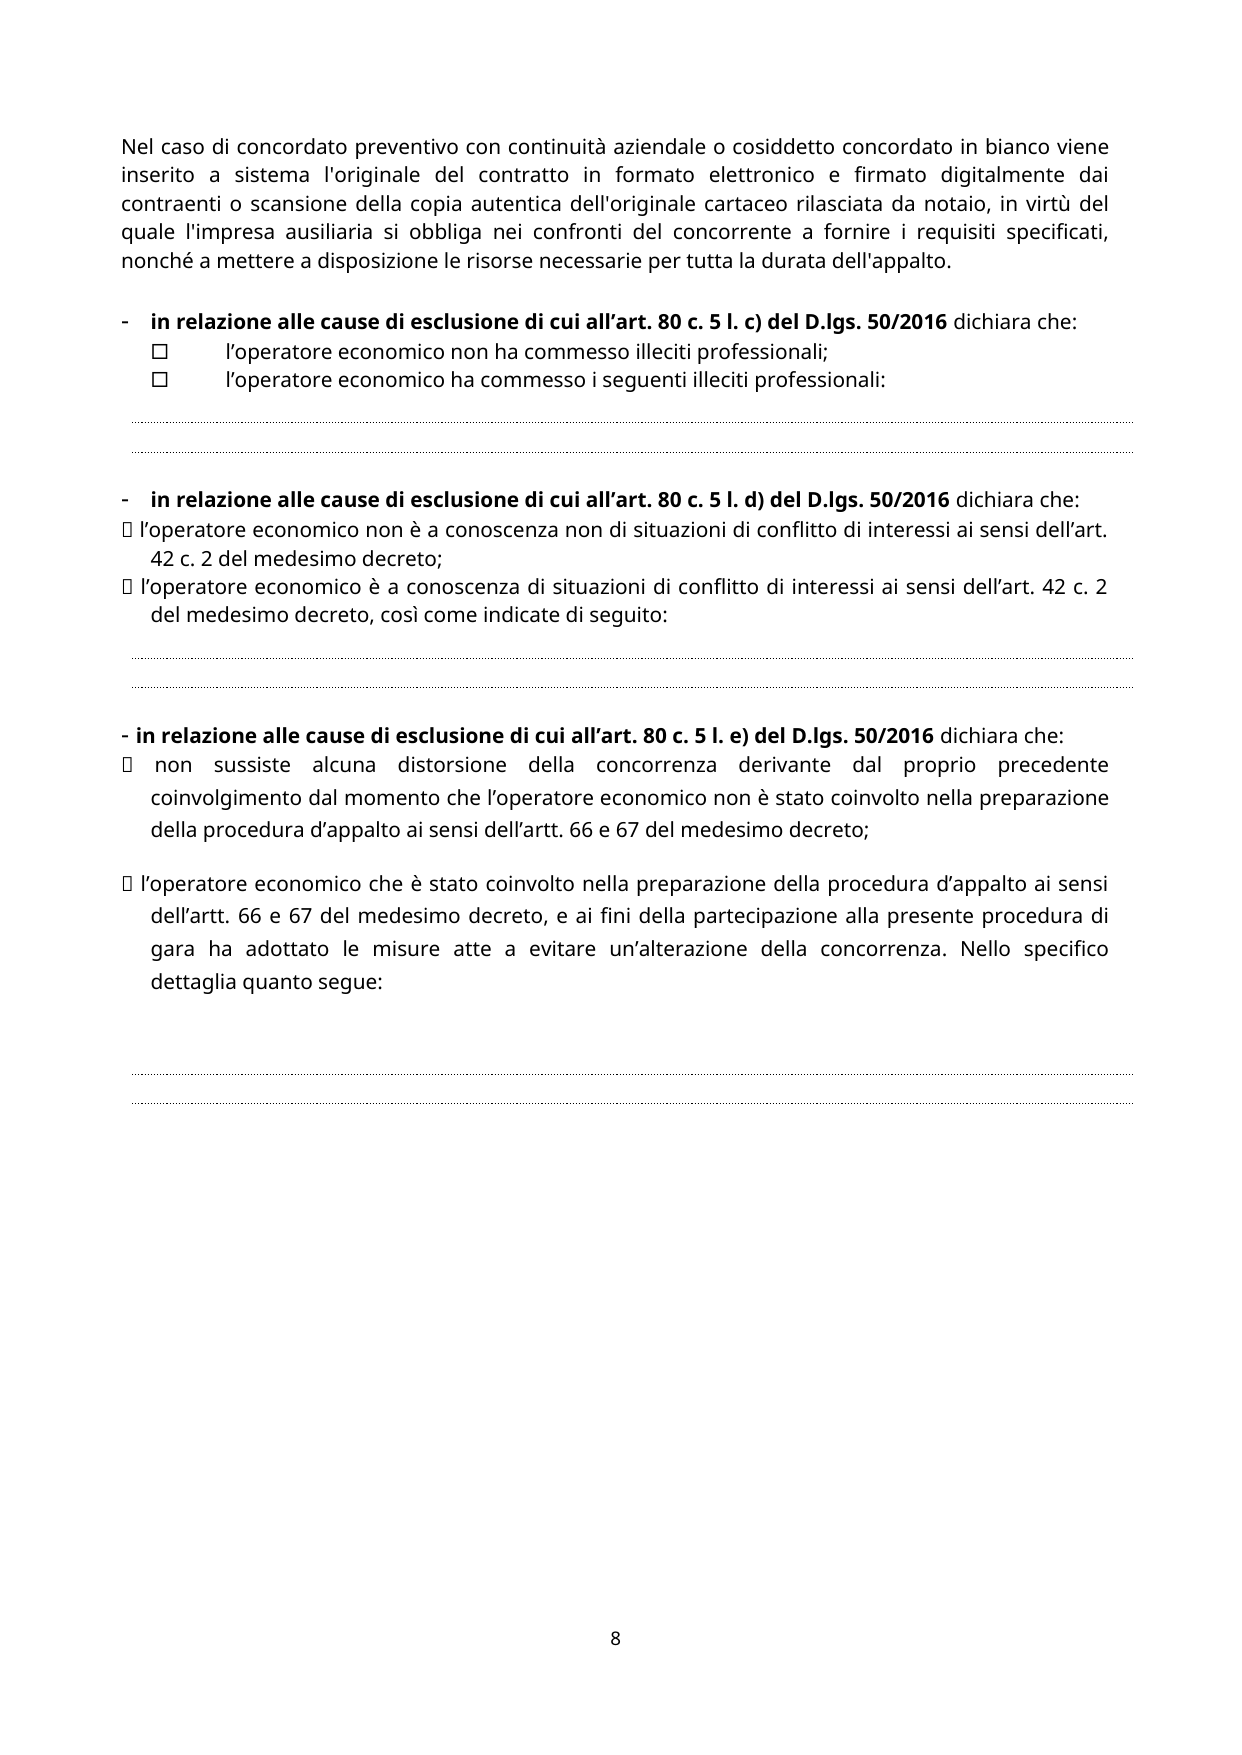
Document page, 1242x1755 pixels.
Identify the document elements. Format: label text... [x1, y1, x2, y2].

list in relazione alle cause di esclusione di cui all’art. 80 c. 5 l. c) del D.lgs. 50/2016 dichiara che: [121, 303, 1110, 337]
text  l’operatore economico è a conoscenza di situazioni di conflitto di interessi ai sensi dell’art. 42 c. 2 del medesimo decreto, così come indicate di seguito: [121, 572, 1110, 629]
table_header [132, 658, 1133, 687]
list l’operatore economico ha commesso i seguenti illeciti professionali: [150, 365, 1110, 394]
text  l’operatore economico che è stato coinvolto nella preparazione della procedura d’appalto ai sensi dell’artt. 66 e 67 del medesimo decreto, e ai fini della partecipazione alla presente procedura di gara ha adottato le misure atte a evitare un’alterazione della concorrenza. Nello specifico dettaglia quanto segue: [121, 869, 1110, 995]
text  non sussiste alcuna distorsione della concorrenza derivante dal proprio precedente coinvolgimento dal momento che l’operatore economico non è stato coinvolto nella preparazione della procedura d’appalto ai sensi dell’artt. 66 e 67 del medesimo decreto; [121, 750, 1110, 844]
text Nel caso di concordato preventivo con continuità aziendale o cosiddetto concordato in bianco viene inserito a sistema l'originale del contratto in formato elettronico e firmato digitalmente dai contraenti o scansione della copia autentica dell'originale cartaceo rilasciata da notaio, in virtù del quale l'impresa ausiliaria si obbliga nei confronti del concorrente a fornire i requisiti specificati, nonché a mettere a disposizione le risorse necessarie per tutta la durata dell'appalto. [121, 132, 1110, 274]
table_header [132, 422, 1133, 452]
text  l’operatore economico non è a conoscenza non di situazioni di conflitto di interessi ai sensi dell’art. 42 c. 2 del medesimo decreto; [121, 515, 1110, 572]
list in relazione alle cause di esclusione di cui all’art. 80 c. 5 l. d) del D.lgs. 50/2016 dichiara che: [121, 481, 1110, 515]
list in relazione alle cause di esclusione di cui all’art. 80 c. 5 l. e) del D.lgs. 50/2016 dichiara che: [121, 716, 1110, 750]
table_header [132, 1074, 1133, 1103]
list l’operatore economico non ha commesso illeciti professionali; [150, 337, 1110, 365]
